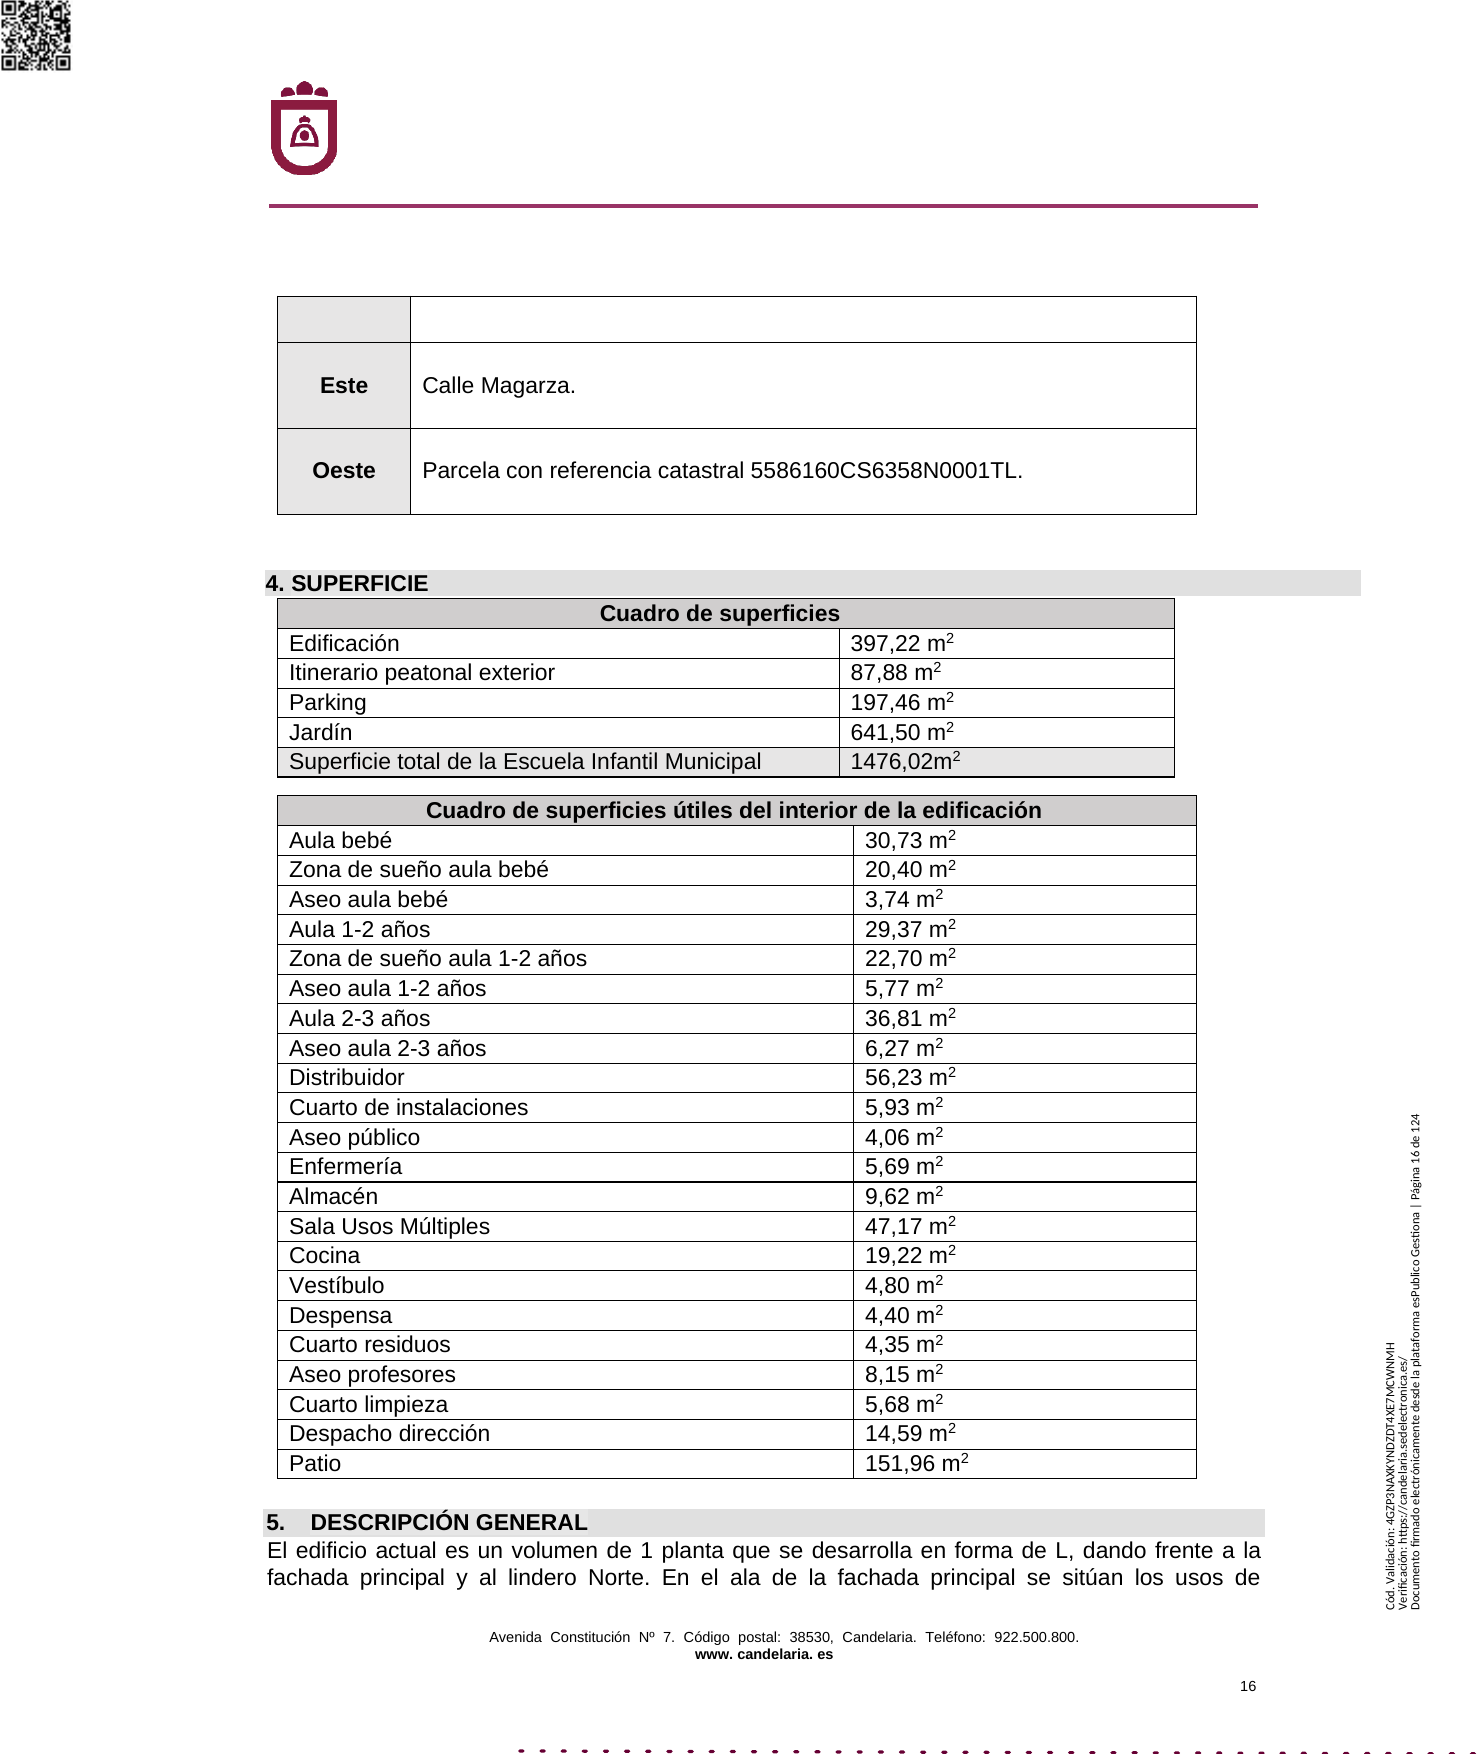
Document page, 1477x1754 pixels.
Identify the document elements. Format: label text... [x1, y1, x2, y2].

table_cell 22,70 m2 [854, 945, 1196, 973]
table_cell Almacén [278, 1183, 853, 1211]
table_cell Jardín [278, 718, 839, 747]
table_cell 5,68 m2 [854, 1390, 1196, 1419]
table_header Cuadro de superficies útiles del interior de la edificación [278, 796, 1196, 825]
table_cell 3,74 m2 [854, 886, 1196, 914]
table_cell 4,80 m2 [854, 1271, 1196, 1300]
table_cell 5,93 m2 [854, 1093, 1196, 1122]
table_cell Edificación [278, 629, 839, 658]
table_cell 30,73 m2 [854, 826, 1196, 855]
table_cell 641,50 m2 [840, 718, 1174, 747]
table_cell Cuarto de instalaciones [278, 1093, 853, 1122]
table_cell Despacho dirección [278, 1420, 853, 1448]
subtitle 4. SUPERFICIE [265, 570, 291, 596]
table_header Cuadro de superficies [278, 599, 1174, 628]
table_cell 8,15 m2 [854, 1361, 1196, 1389]
text El edificio actual es un volumen de 1 planta que se desarrolla en forma de L, dando frente a la fachada principal y al lindero Norte. En el ala de la fachada principal se sitúan los usos de [267, 1537, 1262, 1590]
table_cell Aula 2-3 años [278, 1004, 853, 1033]
table_cell Aseo aula bebé [278, 886, 853, 914]
table_cell [411, 297, 1196, 342]
table_cell 151,96 m2 [854, 1450, 1196, 1478]
table_cell 5,77 m2 [854, 975, 1196, 1003]
table_cell 4,06 m2 [854, 1123, 1196, 1152]
table_cell Cocina [278, 1242, 853, 1270]
table_cell 5,69 m2 [854, 1153, 1196, 1181]
table_cell Parking [278, 689, 839, 717]
subtitle 4. SUPERFICIE [428, 570, 1361, 596]
table_cell Zona de sueño aula 1-2 años [278, 945, 853, 973]
table_cell 19,22 m2 [854, 1242, 1196, 1270]
table_cell Aseo aula 1-2 años [278, 975, 853, 1003]
table_cell Oeste [278, 429, 410, 514]
table_cell 4,40 m2 [854, 1301, 1196, 1330]
table_cell Aseo aula 2-3 años [278, 1034, 853, 1063]
table_cell Calle Magarza. [411, 343, 1196, 428]
table_cell Cuarto residuos [278, 1331, 853, 1359]
table_cell Distribuidor [278, 1064, 853, 1092]
table_cell Aula bebé [278, 826, 853, 855]
table_header DESCRIPCIÓN GENERAL [310, 1509, 1265, 1537]
table_cell 6,27 m2 [854, 1034, 1196, 1063]
table_cell 87,88 m2 [840, 659, 1174, 687]
table_cell Cuarto limpieza [278, 1390, 853, 1419]
table_cell Patio [278, 1450, 853, 1478]
table_cell 47,17 m2 [854, 1212, 1196, 1241]
table_cell 397,22 m2 [840, 629, 1174, 658]
table_cell 1476,02m2 [840, 748, 1174, 776]
table_cell 14,59 m2 [854, 1420, 1196, 1448]
table_cell Aseo público [278, 1123, 853, 1152]
table_cell Superficie total de la Escuela Infantil Municipal [278, 748, 839, 776]
table_cell 56,23 m2 [854, 1064, 1196, 1092]
table_cell Despensa [278, 1301, 853, 1330]
table_cell 29,37 m2 [854, 915, 1196, 944]
table_cell Enfermería [278, 1153, 853, 1181]
table_cell Parcela con referencia catastral 5586160CS6358N0001TL. [411, 429, 1196, 514]
table_cell Sala Usos Múltiples [278, 1212, 853, 1241]
table_cell 9,62 m2 [854, 1183, 1196, 1211]
table_cell Aula 1-2 años [278, 915, 853, 944]
table_cell 20,40 m2 [854, 856, 1196, 884]
table_cell Aseo profesores [278, 1361, 853, 1389]
table_cell 36,81 m2 [854, 1004, 1196, 1033]
table_cell Este [278, 343, 410, 428]
table_cell 197,46 m2 [840, 689, 1174, 717]
table_cell 4,35 m2 [854, 1331, 1196, 1359]
table_cell Vestíbulo [278, 1271, 853, 1300]
table_header 5. [263, 1509, 310, 1537]
table_cell [278, 297, 410, 342]
table_cell Itinerario peatonal exterior [278, 659, 839, 687]
table_cell Zona de sueño aula bebé [278, 856, 853, 884]
